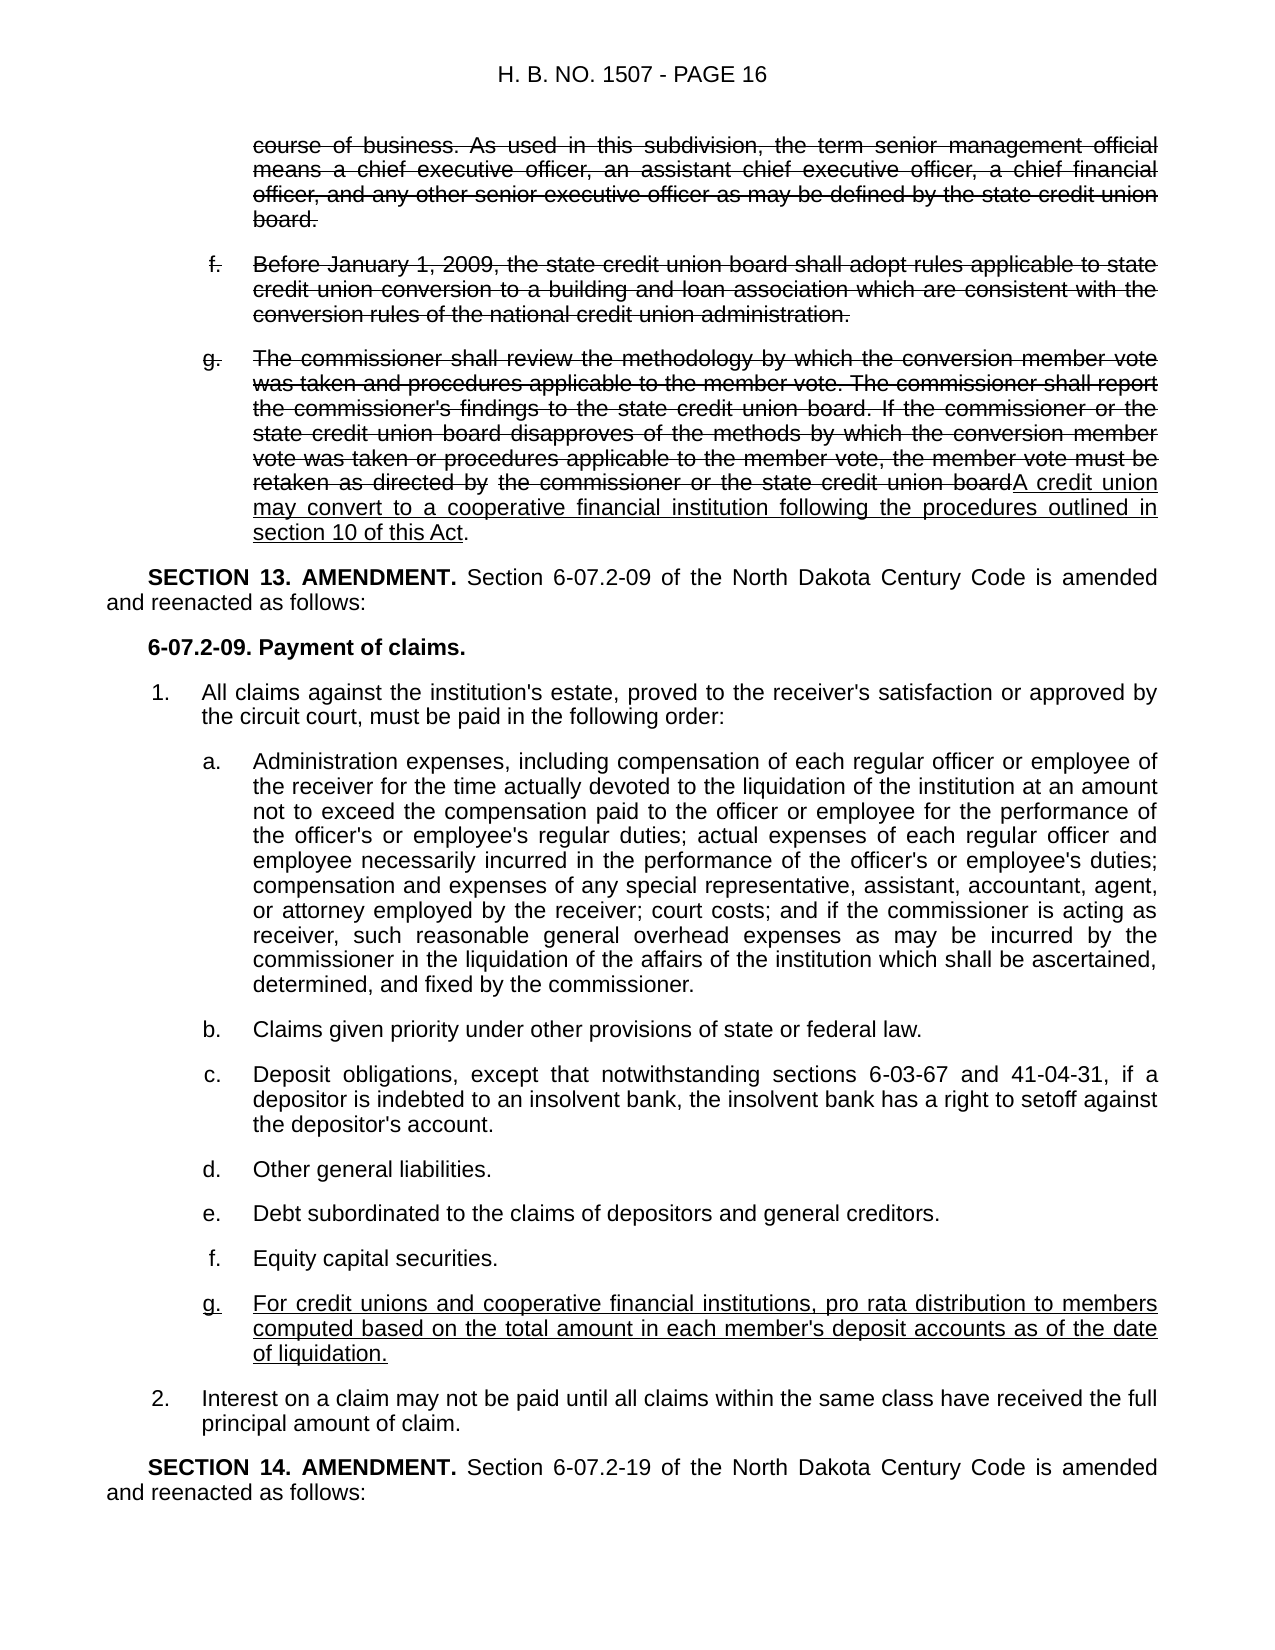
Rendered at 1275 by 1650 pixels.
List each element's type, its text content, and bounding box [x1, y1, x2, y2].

text f. Before January 1, 2009, the state credit union board shall adopt rules applicable to state credit union conversion to a building and loan association which are consistent with the conversion rules of the national credit union administration. [106, 253, 1158, 327]
text g. For credit unions and cooperative financial institutions, pro rata distribution to members computed based on the total amount in each member's deposit accounts as of the date of liquidation. [106, 1292, 1158, 1366]
text SECTION 13. AMENDMENT. Section 6‑07.2‑09 of the North Dakota Century Code is amended and reenacted as follows: [106, 566, 1158, 615]
text e. Debt subordinated to the claims of depositors and general creditors. [106, 1202, 1158, 1227]
text a. Administration expenses, including compensation of each regular officer or employee of the receiver for the time actually devoted to the liquidation of the institution at an amount not to exceed the compensation paid to the officer or employee for the performance of the officer's or employee's regular duties; actual expenses of each regular officer and employee necessarily incurred in the performance of the officer's or employee's duties; compensation and expenses of any special representative, assistant, accountant, agent, or attorney employed by the receiver; court costs; and if the commissioner is acting as receiver, such reasonable general overhead expenses as may be incurred by the commissioner in the liquidation of the affairs of the institution which shall be ascertained, determined, and fixed by the commissioner. [106, 750, 1158, 998]
text d. Other general liabilities. [106, 1157, 1158, 1182]
subtitle 6‑07.2‑09. Payment of claims. [106, 635, 1158, 660]
text SECTION 14. AMENDMENT. Section 6‑07.2‑19 of the North Dakota Century Code is amended and reenacted as follows: [106, 1456, 1158, 1506]
text c. Deposit obligations, except that notwithstanding sections 6‑03‑67 and 41‑04‑31, if a depositor is indebted to an insolvent bank, the insolvent bank has a right to setoff against the depositor's account. [106, 1063, 1158, 1137]
text g. The commissioner shall review the methodology by which the conversion member vote was taken and procedures applicable to the member vote. The commissioner shall report the commissioner's findings to the state credit union board. If the commissioner or the state credit union board disapproves of the methods by which the conversion member vote was taken or procedures applicable to the member vote, the member vote must be retaken as directed by the commissioner or the state credit union boardA credit union may convert to a cooperative financial institution following the procedures outlined in section 10 of this Act. [106, 347, 1158, 545]
text course of business. As used in this subdivision, the term senior management official means a chief executive officer, an assistant chief executive officer, a chief financial officer, and any other senior executive officer as may be defined by the state credit union board. [106, 133, 1158, 232]
text f. Equity capital securities. [106, 1247, 1158, 1272]
text 2. Interest on a claim may not be paid until all claims within the same class have received the full principal amount of claim. [106, 1386, 1158, 1436]
text b. Claims given priority under other provisions of state or federal law. [106, 1018, 1158, 1043]
text 1. All claims against the institution's estate, proved to the receiver's satisfaction or approved by the circuit court, must be paid in the following order: [106, 680, 1158, 730]
